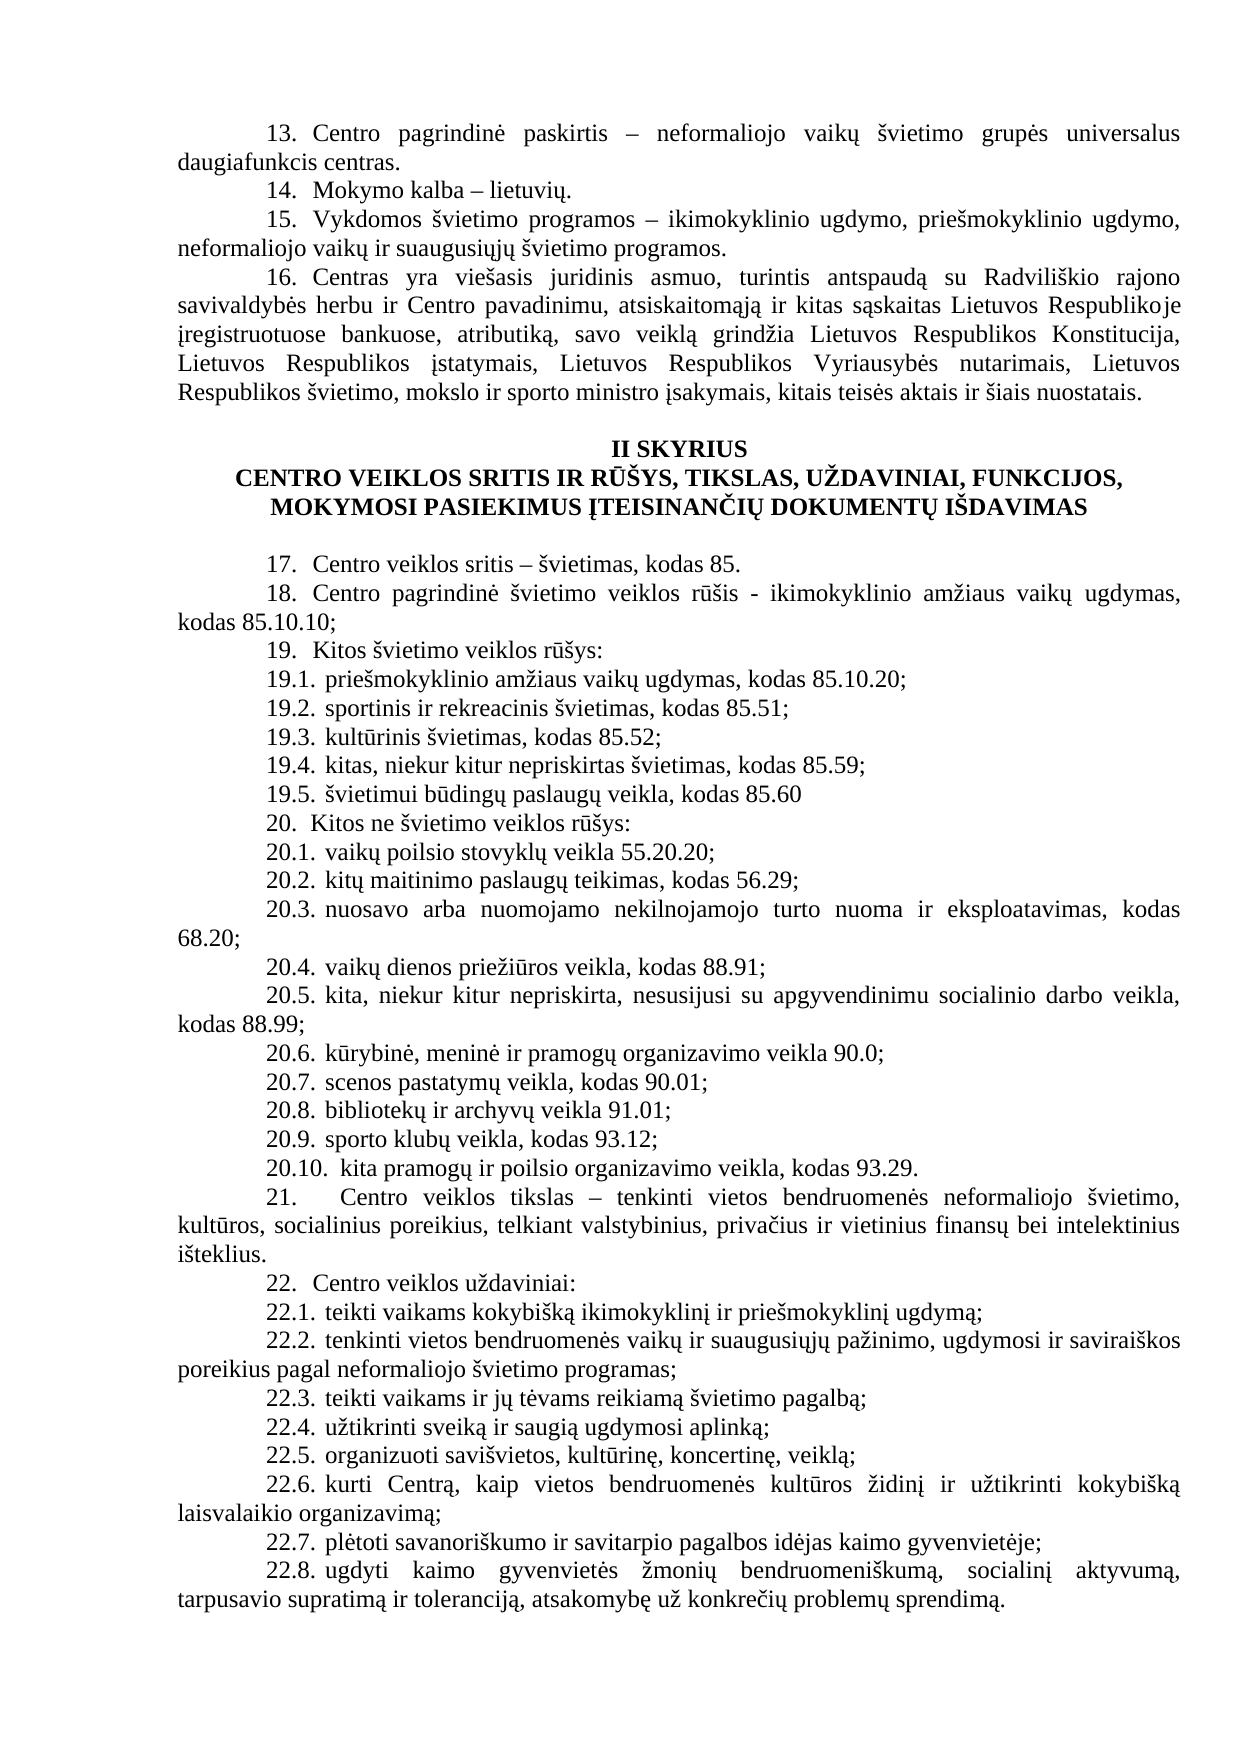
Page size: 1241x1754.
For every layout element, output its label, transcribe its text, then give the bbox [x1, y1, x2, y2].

text 20.5. kita, niekur kitur nepriskirta, nesusijusi su apgyvendinimu socialinio darbo veikla, kodas 88.99; [177, 981, 1181, 1038]
text 20.2. kitų maitinimo paslaugų teikimas, kodas 56.29; [177, 866, 1181, 894]
text 16. Centras yra viešasis juridinis asmuo, turintis antspaudą su Radviliškio rajono savivaldybės herbu ir Centro pavadinimu, atsiskaitomąją ir kitas sąskaitas Lietuvos Respublikoje įregistruotuose bankuose, atributiką, savo veiklą grindžia Lietuvos Respublikos Konstitucija, Lietuvos Respublikos įstatymais, Lietuvos Respublikos Vyriausybės nutarimais, Lietuvos Respublikos švietimo, mokslo ir sporto ministro įsakymais, kitais teisės aktais ir šiais nuostatais. [177, 262, 1181, 406]
text 22.7. plėtoti savanoriškumo ir savitarpio pagalbos idėjas kaimo gyvenvietėje; [177, 1527, 1181, 1556]
text 18. Centro pagrindinė švietimo veiklos rūšis - ikimokyklinio amžiaus vaikų ugdymas, kodas 85.10.10; [177, 578, 1181, 636]
text 22.1. teikti vaikams kokybišką ikimokyklinį ir priešmokyklinį ugdymą; [177, 1297, 1181, 1326]
text 22.2. tenkinti vietos bendruomenės vaikų ir suaugusiųjų pažinimo, ugdymosi ir saviraiškos poreikius pagal neformaliojo švietimo programas; [177, 1326, 1181, 1383]
text 19.1. priešmokyklinio amžiaus vaikų ugdymas, kodas 85.10.20; [177, 664, 1181, 693]
text 20.6. kūrybinė, meninė ir pramogų organizavimo veikla 90.0; [177, 1038, 1181, 1067]
text 19.5. švietimui būdingų paslaugų veikla, kodas 85.60 [177, 779, 1181, 808]
text 22.8. ugdyti kaimo gyvenvietės žmonių bendruomeniškumą, socialinį aktyvumą, tarpusavio supratimą ir toleranciją, atsakomybę už konkrečių problemų sprendimą. [177, 1556, 1181, 1613]
text 14. Mokymo kalba – lietuvių. [177, 176, 1181, 204]
text 20.4. vaikų dienos priežiūros veikla, kodas 88.91; [177, 952, 1181, 981]
text 19.4. kitas, niekur kitur nepriskirtas švietimas, kodas 85.59; [177, 751, 1181, 779]
text 20.3. nuosavo arba nuomojamo nekilnojamojo turto nuoma ir eksploatavimas, kodas 68.20; [177, 894, 1181, 952]
text 15. Vykdomos švietimo programos – ikimokyklinio ugdymo, priešmokyklinio ugdymo, neformaliojo vaikų ir suaugusiųjų švietimo programos. [177, 204, 1181, 262]
text 20.7. scenos pastatymų veikla, kodas 90.01; [177, 1067, 1181, 1096]
text 20.9. sporto klubų veikla, kodas 93.12; [177, 1124, 1181, 1153]
text 19.2. sportinis ir rekreacinis švietimas, kodas 85.51; [177, 693, 1181, 722]
text 17. Centro veiklos sritis – švietimas, kodas 85. [177, 549, 1181, 578]
text 20.1. vaikų poilsio stovyklų veikla 55.20.20; [177, 837, 1181, 866]
text 13. Centro pagrindinė paskirtis – neformaliojo vaikų švietimo grupės universalus daugiafunkcis centras. [177, 118, 1181, 176]
text 21. Centro veiklos tikslas – tenkinti vietos bendruomenės neformaliojo švietimo, kultūros, socialinius poreikius, telkiant valstybinius, privačius ir vietinius finansų bei intelektinius išteklius. [177, 1182, 1181, 1268]
text 22. Centro veiklos uždaviniai: [177, 1268, 1181, 1297]
text 22.3. teikti vaikams ir jų tėvams reikiamą švietimo pagalbą; [177, 1383, 1181, 1412]
text 19.3. kultūrinis švietimas, kodas 85.52; [177, 722, 1181, 751]
text 20.10. kita pramogų ir poilsio organizavimo veikla, kodas 93.29. [177, 1153, 1181, 1182]
text 22.4. užtikrinti sveiką ir saugią ugdymosi aplinką; [177, 1412, 1181, 1441]
text II SKYRIUS [177, 434, 1181, 463]
text 19. Kitos švietimo veiklos rūšys: [177, 636, 1181, 664]
text CENTRO VEIKLOS SRITIS IR RŪŠYS, TIKSLAS, UŽDAVINIAI, FUNKCIJOS, MOKYMOSI PASIEKIMUS ĮTEISINANČIŲ DOKUMENTŲ IŠDAVIMAS [177, 463, 1181, 521]
text 20.8. bibliotekų ir archyvų veikla 91.01; [177, 1096, 1181, 1124]
text 20. Kitos ne švietimo veiklos rūšys: [177, 808, 1181, 837]
text 22.5. organizuoti savišvietos, kultūrinę, koncertinę, veiklą; [177, 1441, 1181, 1469]
text 22.6. kurti Centrą, kaip vietos bendruomenės kultūros židinį ir užtikrinti kokybišką laisvalaikio organizavimą; [177, 1469, 1181, 1527]
